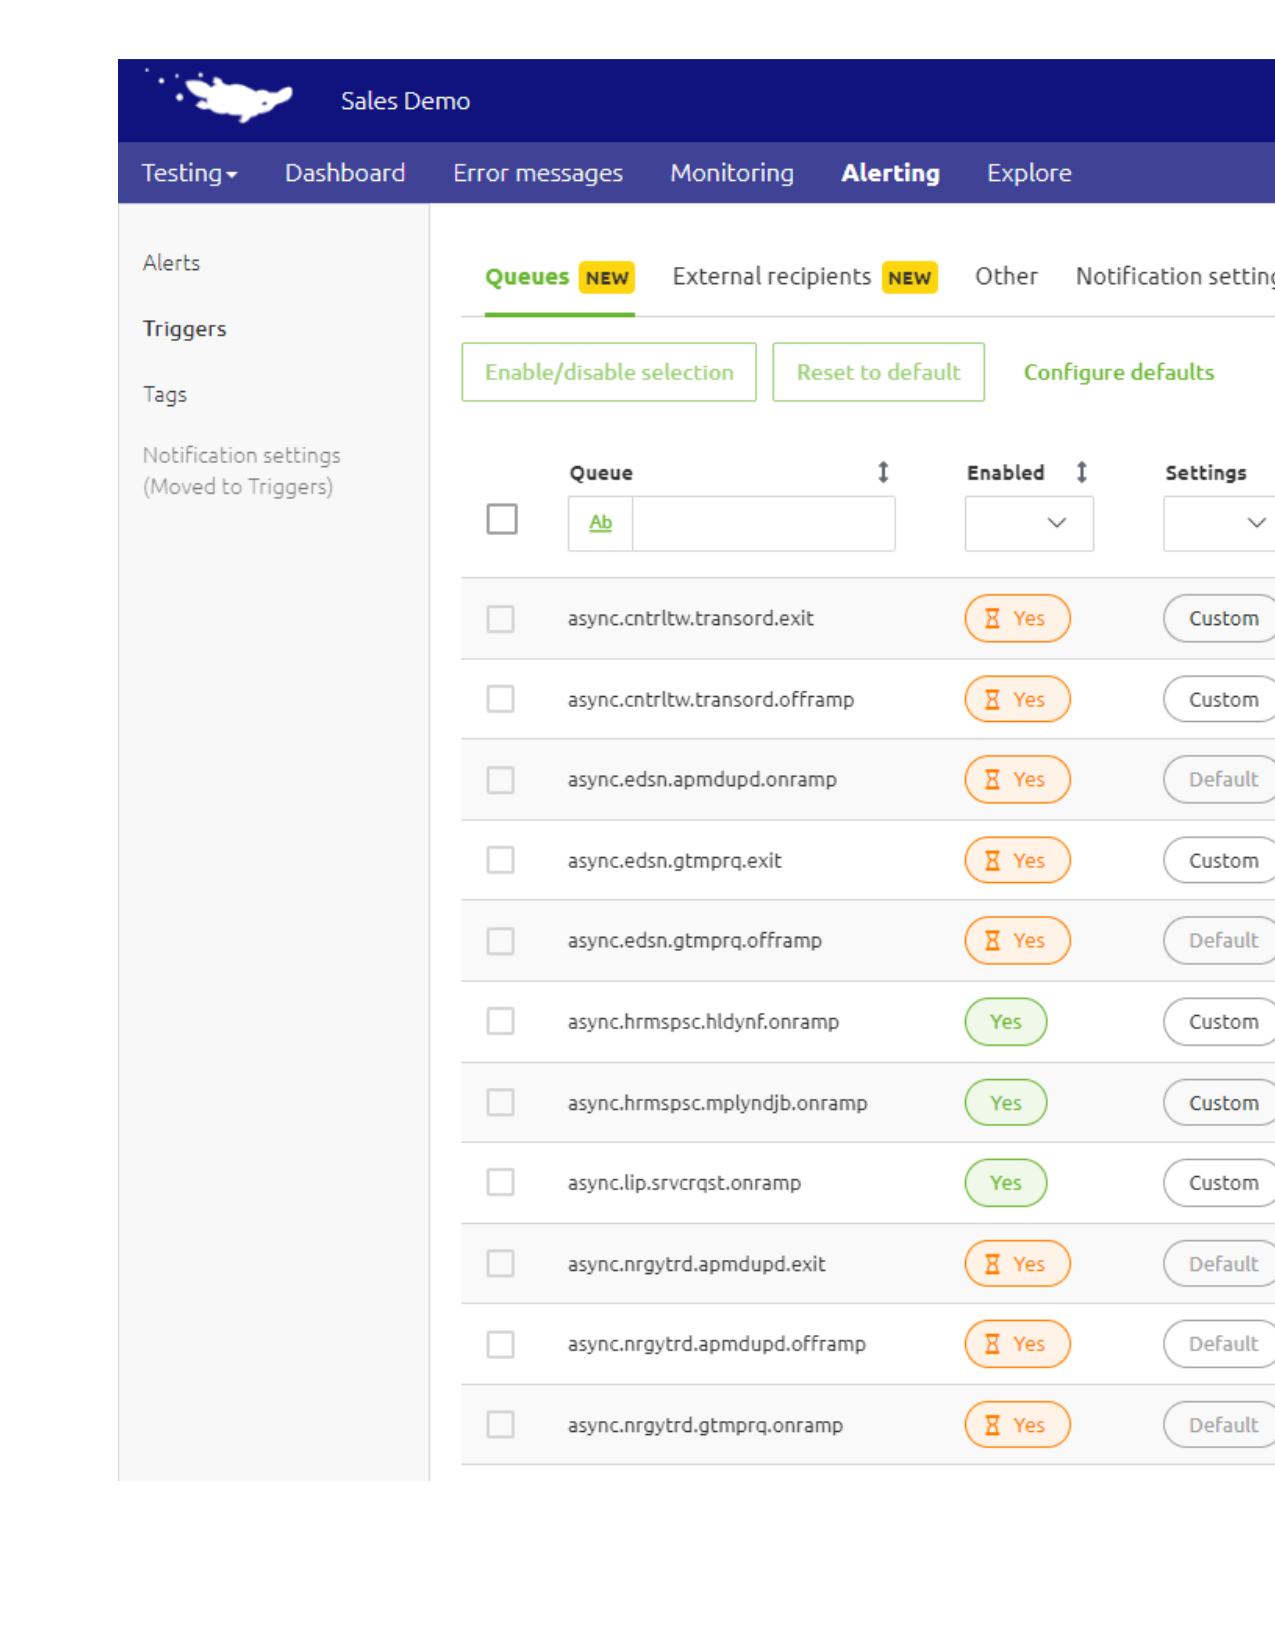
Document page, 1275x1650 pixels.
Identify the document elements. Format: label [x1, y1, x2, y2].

picture [118, 59, 1275, 1481]
